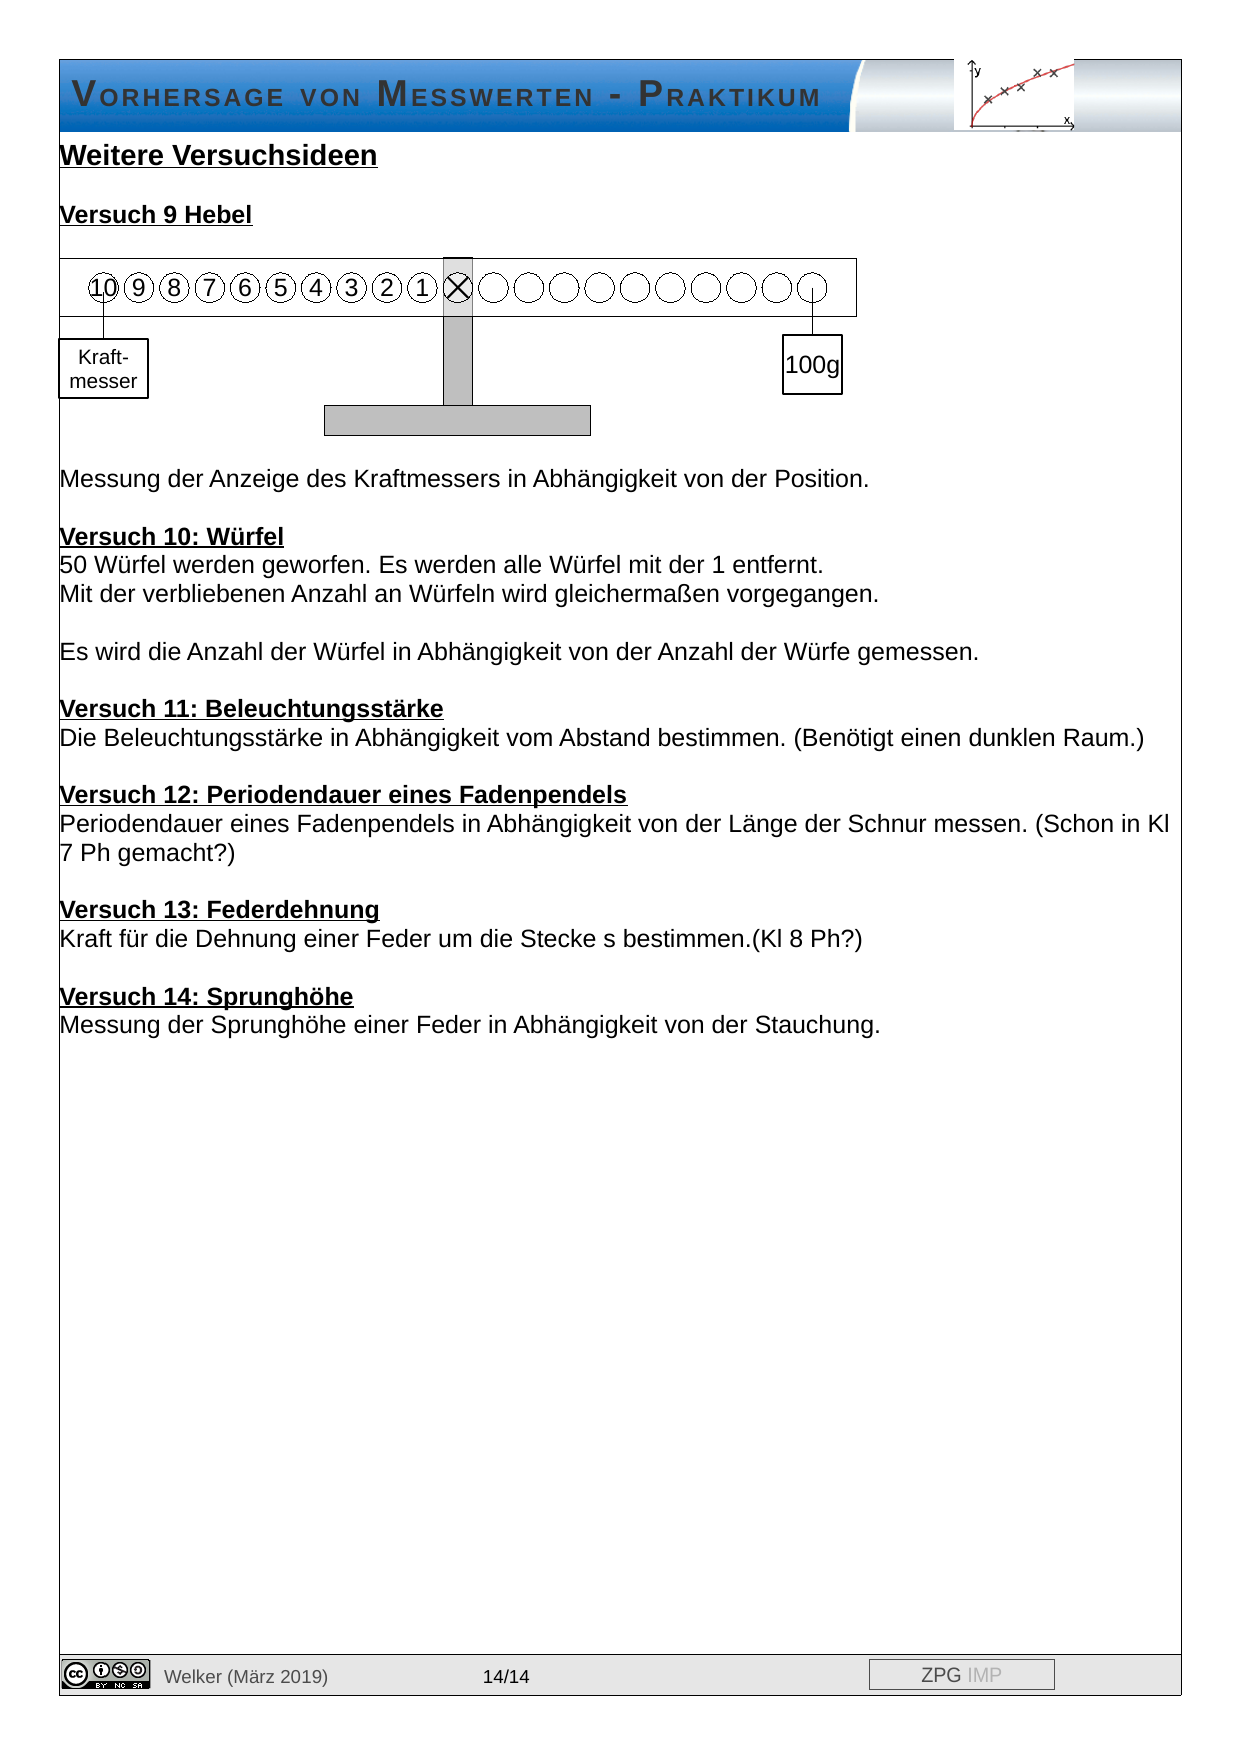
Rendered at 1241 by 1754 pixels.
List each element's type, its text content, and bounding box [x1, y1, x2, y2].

picture [60, 59, 1181, 132]
text 50 Würfel werden geworfen. Es werden alle Würfel mit der 1 entfernt. [60, 550, 1181, 579]
text Es wird die Anzahl der Würfel in Abhängigkeit von der Anzahl der Würfe gemessen. [60, 636, 1181, 665]
text Messung der Sprunghöhe einer Feder in Abhängigkeit von der Stauchung. [60, 1010, 1181, 1039]
text Versuch 11: Beleuchtungsstärke [60, 694, 1181, 723]
text Periodendauer eines Fadenpendels in Abhängigkeit von der Länge der Schnur messen. (Schon in Kl 7 Ph gemacht?) [60, 809, 1181, 866]
picture [61, 1659, 151, 1689]
text Versuch 13: Federdehnung [60, 895, 1181, 924]
text Kraft für die Dehnung einer Feder um die Stecke s bestimmen.(Kl 8 Ph?) [60, 924, 1181, 953]
text Versuch 14: Sprunghöhe [60, 981, 1181, 1010]
text Messung der Anzeige des Kraftmessers in Abhängigkeit von der Position. [60, 464, 1181, 493]
text Versuch 10: Würfel [60, 521, 1181, 550]
text Mit der verbliebenen Anzahl an Würfeln wird gleichermaßen vorgegangen. [60, 579, 1181, 608]
text Weitere Versuchsideen [60, 137, 1181, 171]
text Die Beleuchtungsstärke in Abhängigkeit vom Abstand bestimmen. (Benötigt einen dunklen Raum.) [60, 723, 1181, 751]
text Versuch 9 Hebel [60, 200, 1181, 228]
text Versuch 12: Periodendauer eines Fadenpendels [60, 780, 1181, 809]
